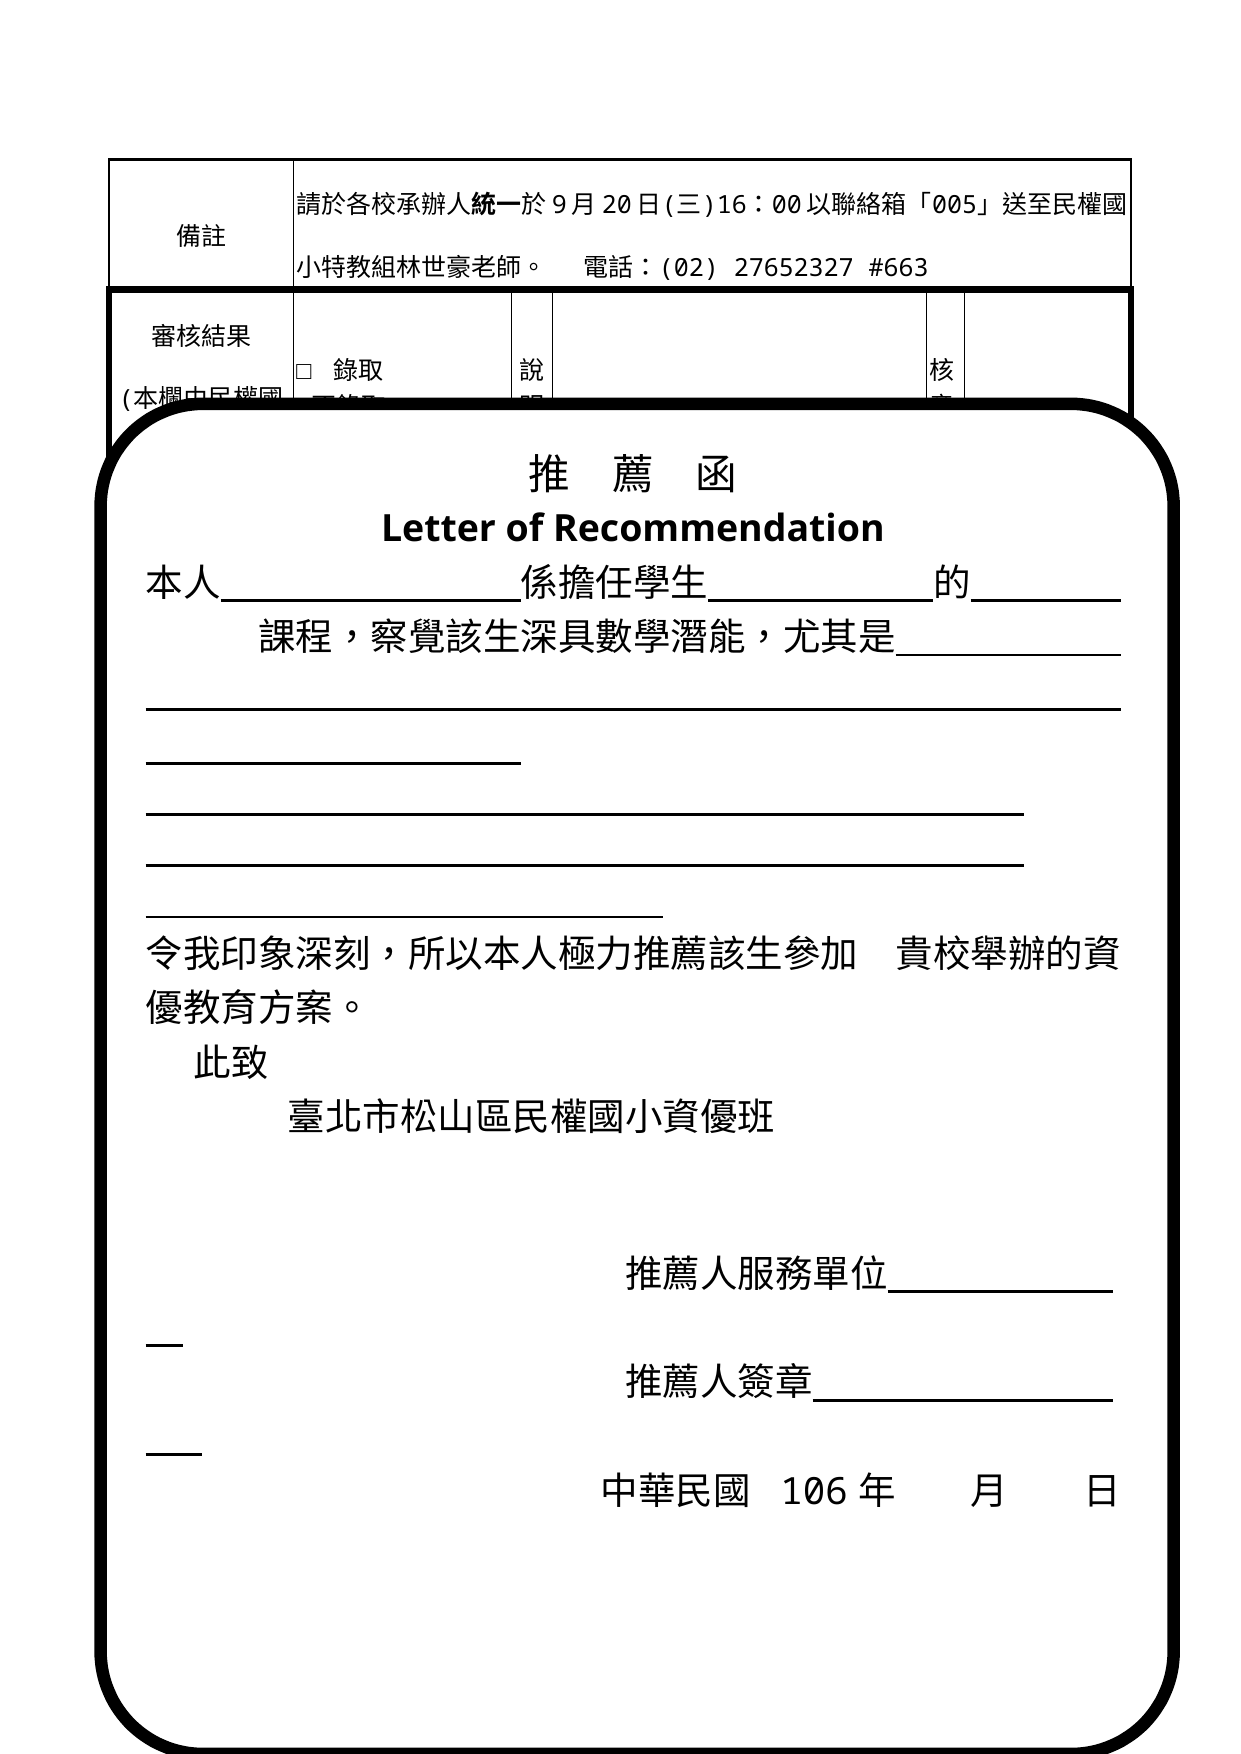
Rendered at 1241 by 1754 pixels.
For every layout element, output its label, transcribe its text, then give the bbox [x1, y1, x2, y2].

table_cell 審核結果 (本欄由民權國小審核後填寫) [112, 293, 293, 445]
table_cell [553, 293, 926, 397]
table_cell 備註 [110, 161, 293, 286]
table_cell 請於各校承辦人統一於9月20日(三)16：00以聯絡箱「005」送至民權國小特教組林世豪老師。 電話：(02) 27652327 #663 [294, 161, 1130, 286]
table_cell 說明 [512, 293, 552, 397]
table_cell [965, 293, 1128, 412]
table_cell 錄取 □不錄取 [294, 293, 511, 397]
table_cell 核章 [927, 293, 964, 397]
